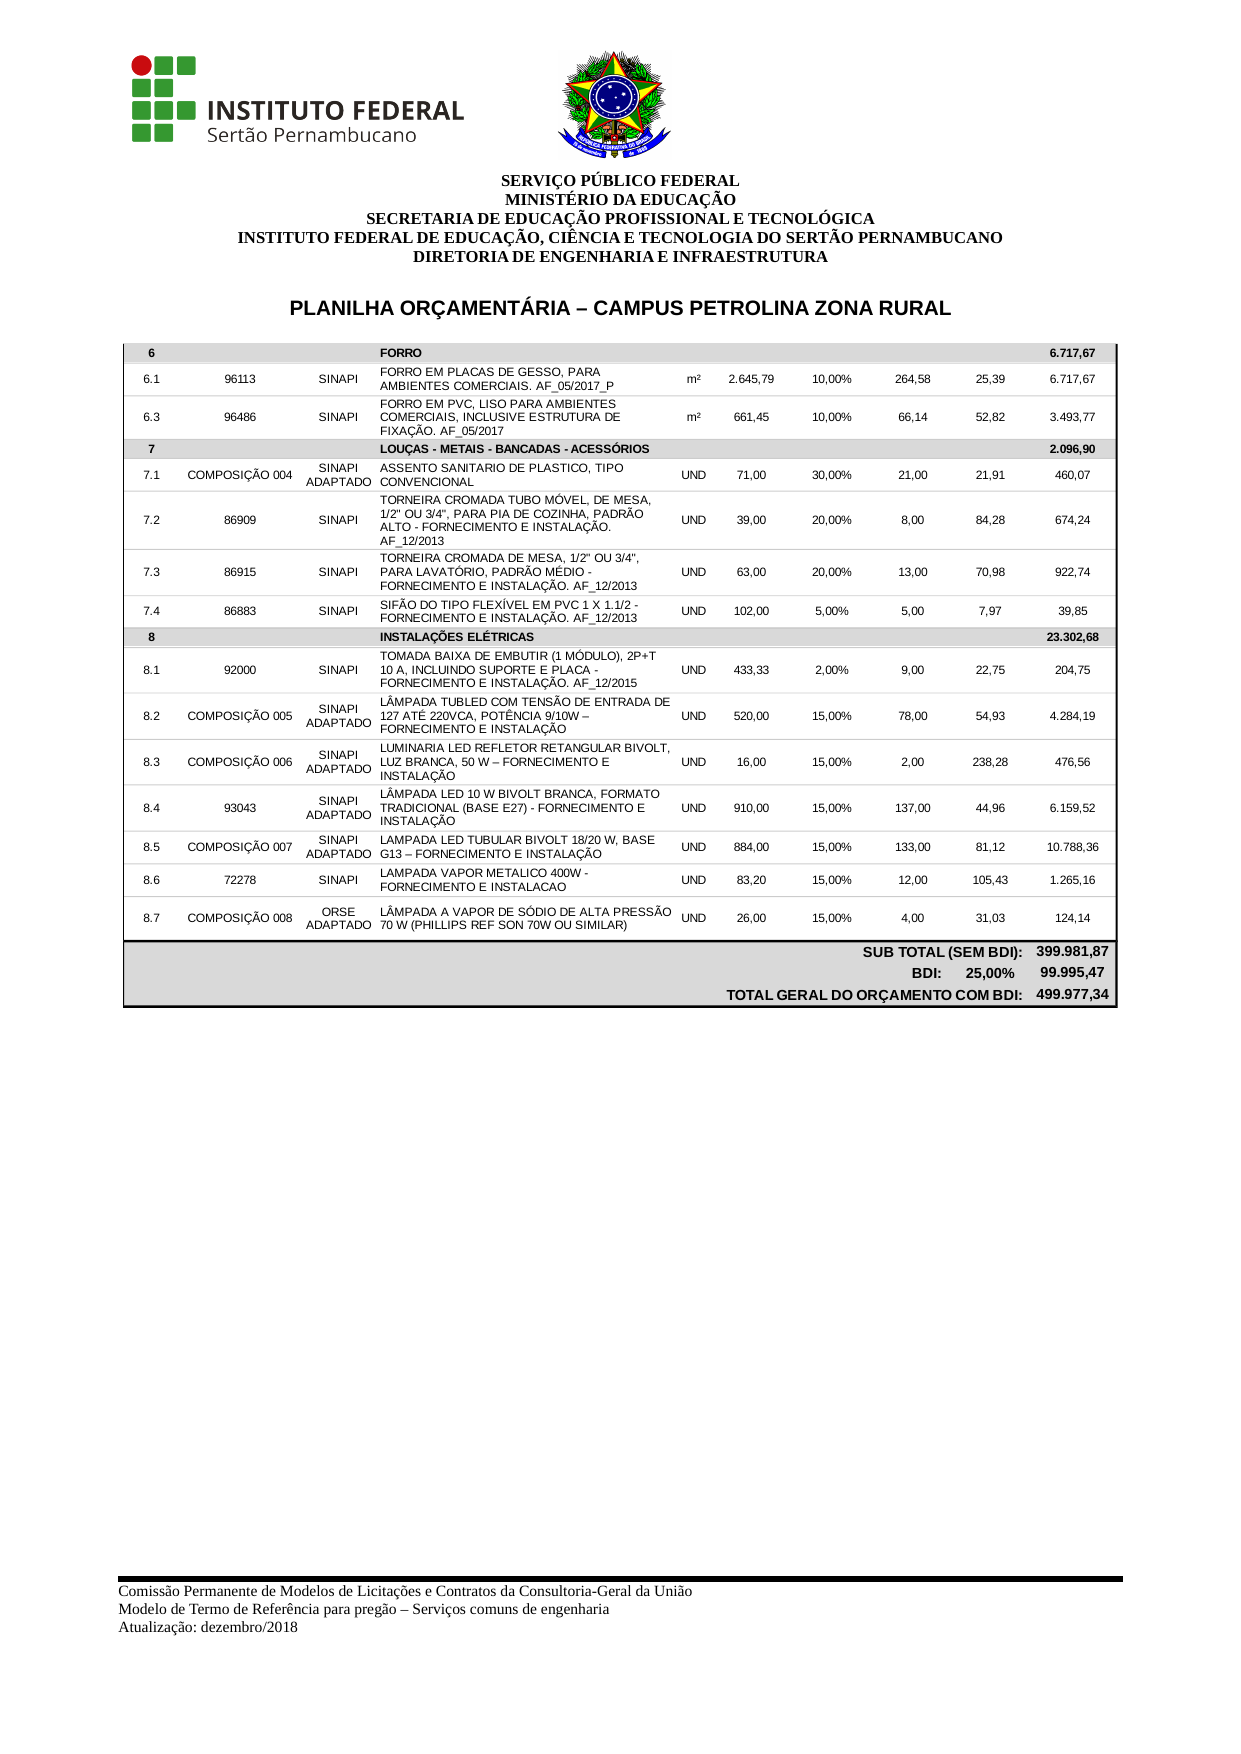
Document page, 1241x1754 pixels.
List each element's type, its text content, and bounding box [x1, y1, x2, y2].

text PLANILHA ORÇAMENTÁRIA – CAMPUS PETROLINA ZONA RURAL [118, 296, 1123, 320]
picture [131, 55, 464, 142]
